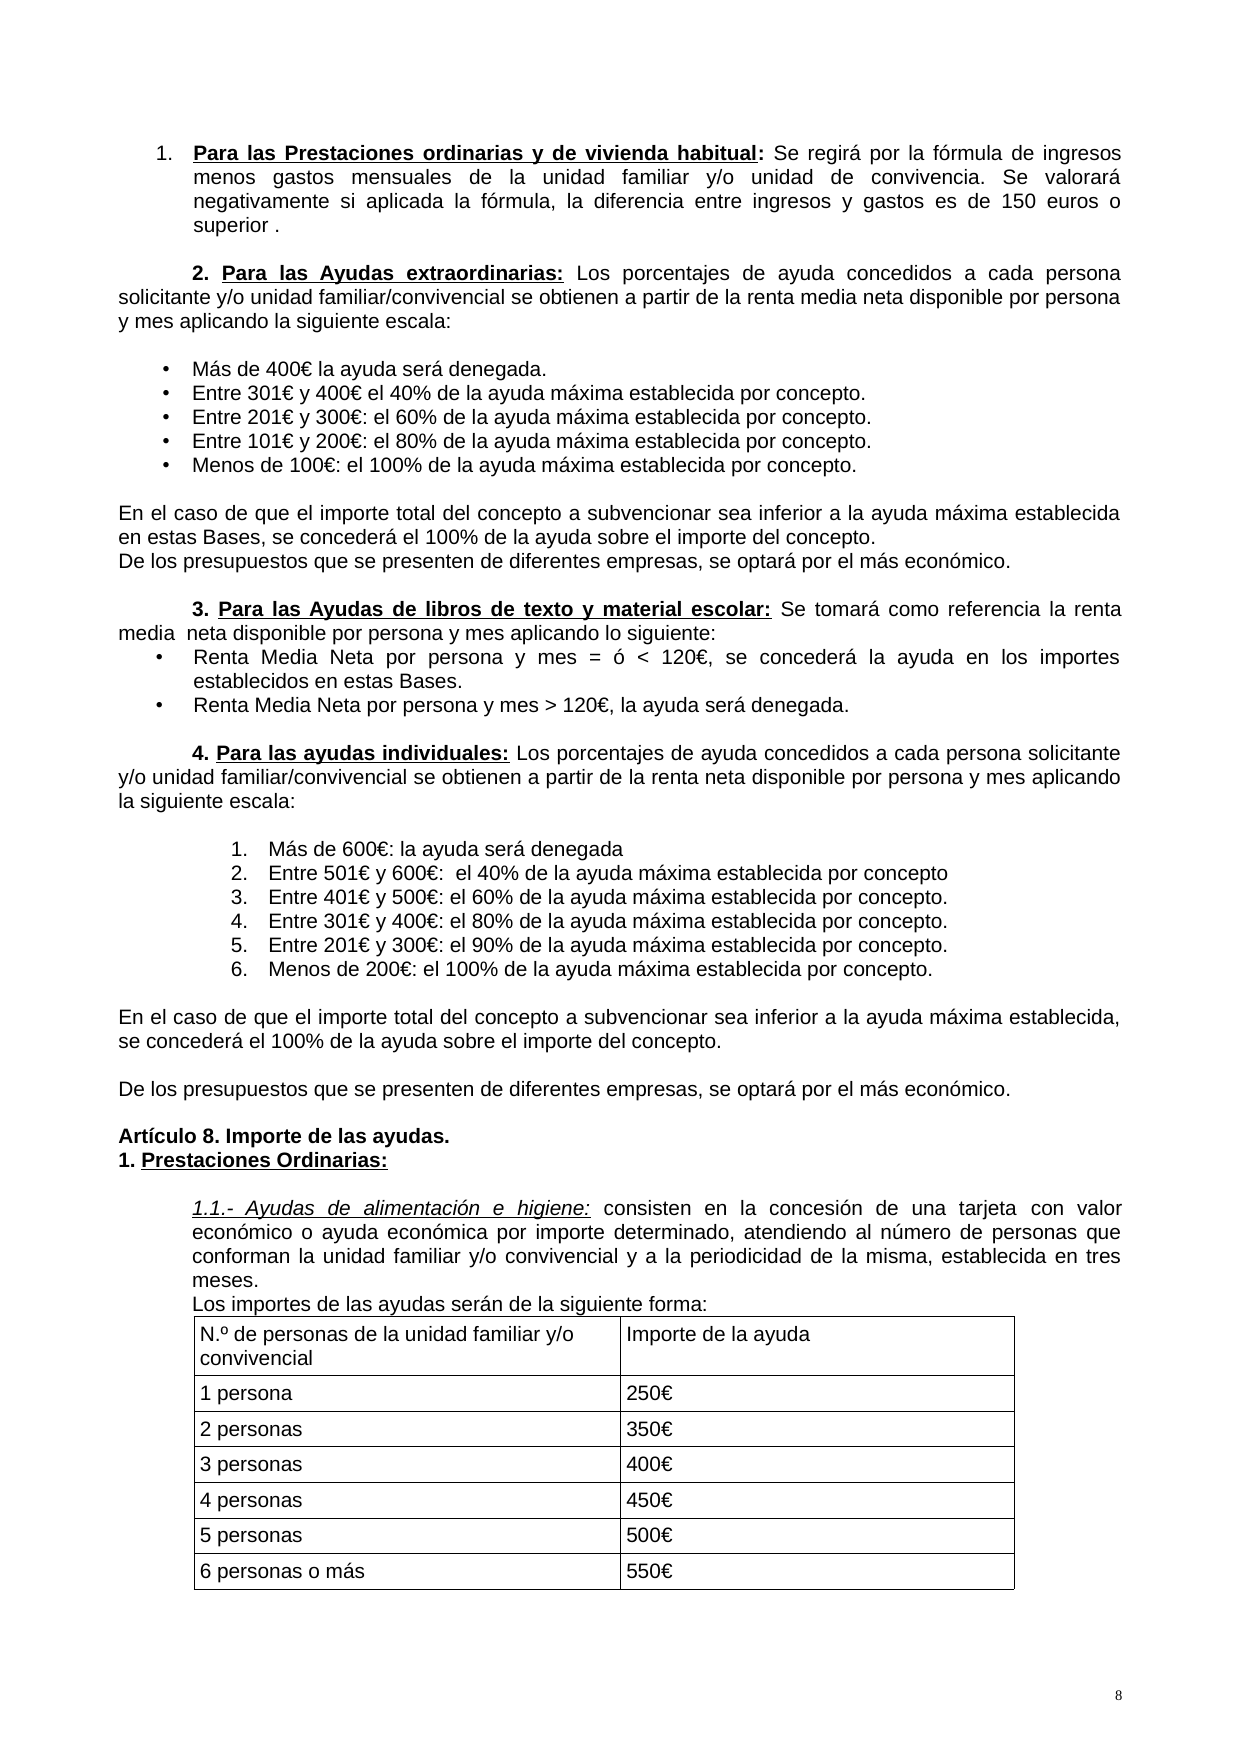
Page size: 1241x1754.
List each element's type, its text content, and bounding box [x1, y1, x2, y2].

list Menos de 100€: el 100% de la ayuda máxima establecida por concepto. [162, 453, 1122, 477]
list Entre 301€ y 400€ el 40% de la ayuda máxima establecida por concepto. [162, 381, 1122, 405]
list Menos de 200€: el 100% de la ayuda máxima establecida por concepto. [231, 957, 1122, 981]
list Más de 400€ la ayuda será denegada. [162, 357, 1122, 381]
list Entre 201€ y 300€: el 90% de la ayuda máxima establecida por concepto. [231, 933, 1122, 957]
text 4. Para las ayudas individuales: Los porcentajes de ayuda concedidos a cada persona solicitante y/o unidad familiar/convivencial se obtienen a partir de la renta neta disponible por persona y mes aplicando la siguiente escala: [118, 741, 1122, 813]
text 2. Para las Ayudas extraordinarias: Los porcentajes de ayuda concedidos a cada persona solicitante y/o unidad familiar/convivencial se obtienen a partir de la renta media neta disponible por persona y mes aplicando la siguiente escala: [118, 261, 1122, 333]
list 1.1.- Ayudas de alimentación e higiene: consisten en la concesión de una tarjeta con valor económico o ayuda económica por importe determinado, atendiendo al número de personas que conforman la unidad familiar y/o convivencial y a la periodicidad de la misma, establecida en tres meses. [162, 1196, 1122, 1292]
table_cell 6 personas o más [195, 1554, 620, 1588]
table_cell 350€ [621, 1412, 1014, 1446]
text De los presupuestos que se presenten de diferentes empresas, se optará por el más económico. [118, 549, 1122, 573]
text De los presupuestos que se presenten de diferentes empresas, se optará por el más económico. [118, 1076, 1122, 1100]
text En el caso de que el importe total del concepto a subvencionar sea inferior a la ayuda máxima establecida, se concederá el 100% de la ayuda sobre el importe del concepto. [118, 1004, 1122, 1052]
list Los importes de las ayudas serán de la siguiente forma: [162, 1292, 1122, 1316]
list Para las Prestaciones ordinarias y de vivienda habitual: Se regirá por la fórmula de ingresos menos gastos mensuales de la unidad familiar y/o unidad de convivencia. Se valorará negativamente si aplicada la fórmula, la diferencia entre ingresos y gastos es de 150 euros o superior . [156, 141, 1122, 237]
text En el caso de que el importe total del concepto a subvencionar sea inferior a la ayuda máxima establecida en estas Bases, se concederá el 100% de la ayuda sobre el importe del concepto. [118, 501, 1122, 549]
table_cell 550€ [621, 1554, 1014, 1588]
list Entre 401€ y 500€: el 60% de la ayuda máxima establecida por concepto. [231, 885, 1122, 909]
list Renta Media Neta por persona y mes = ó < 120€, se concederá la ayuda en los importes establecidos en estas Bases. [156, 645, 1122, 693]
text 1. Prestaciones Ordinarias: [118, 1148, 1122, 1172]
table_cell 2 personas [195, 1412, 620, 1446]
table_header N.º de personas de la unidad familiar y/o convivencial [195, 1317, 620, 1375]
table_cell 450€ [621, 1483, 1014, 1517]
text 3. Para las Ayudas de libros de texto y material escolar: Se tomará como referencia la renta media neta disponible por persona y mes aplicando lo siguiente: [118, 597, 1122, 645]
table_cell 3 personas [195, 1447, 620, 1482]
list Entre 101€ y 200€: el 80% de la ayuda máxima establecida por concepto. [162, 429, 1122, 453]
table_cell 500€ [621, 1519, 1014, 1553]
text Artículo 8. Importe de las ayudas. [118, 1124, 1122, 1148]
list Entre 501€ y 600€: el 40% de la ayuda máxima establecida por concepto [231, 861, 1122, 885]
table_cell 400€ [621, 1447, 1014, 1482]
table_cell 4 personas [195, 1483, 620, 1517]
list Renta Media Neta por persona y mes > 120€, la ayuda será denegada. [156, 693, 1122, 717]
list Más de 600€: la ayuda será denegada [231, 837, 1122, 861]
table_header Importe de la ayuda [621, 1317, 1014, 1375]
table_cell 250€ [621, 1376, 1014, 1411]
table_cell 5 personas [195, 1519, 620, 1553]
list Entre 201€ y 300€: el 60% de la ayuda máxima establecida por concepto. [162, 405, 1122, 429]
list Entre 301€ y 400€: el 80% de la ayuda máxima establecida por concepto. [231, 909, 1122, 933]
table_cell 1 persona [195, 1376, 620, 1411]
